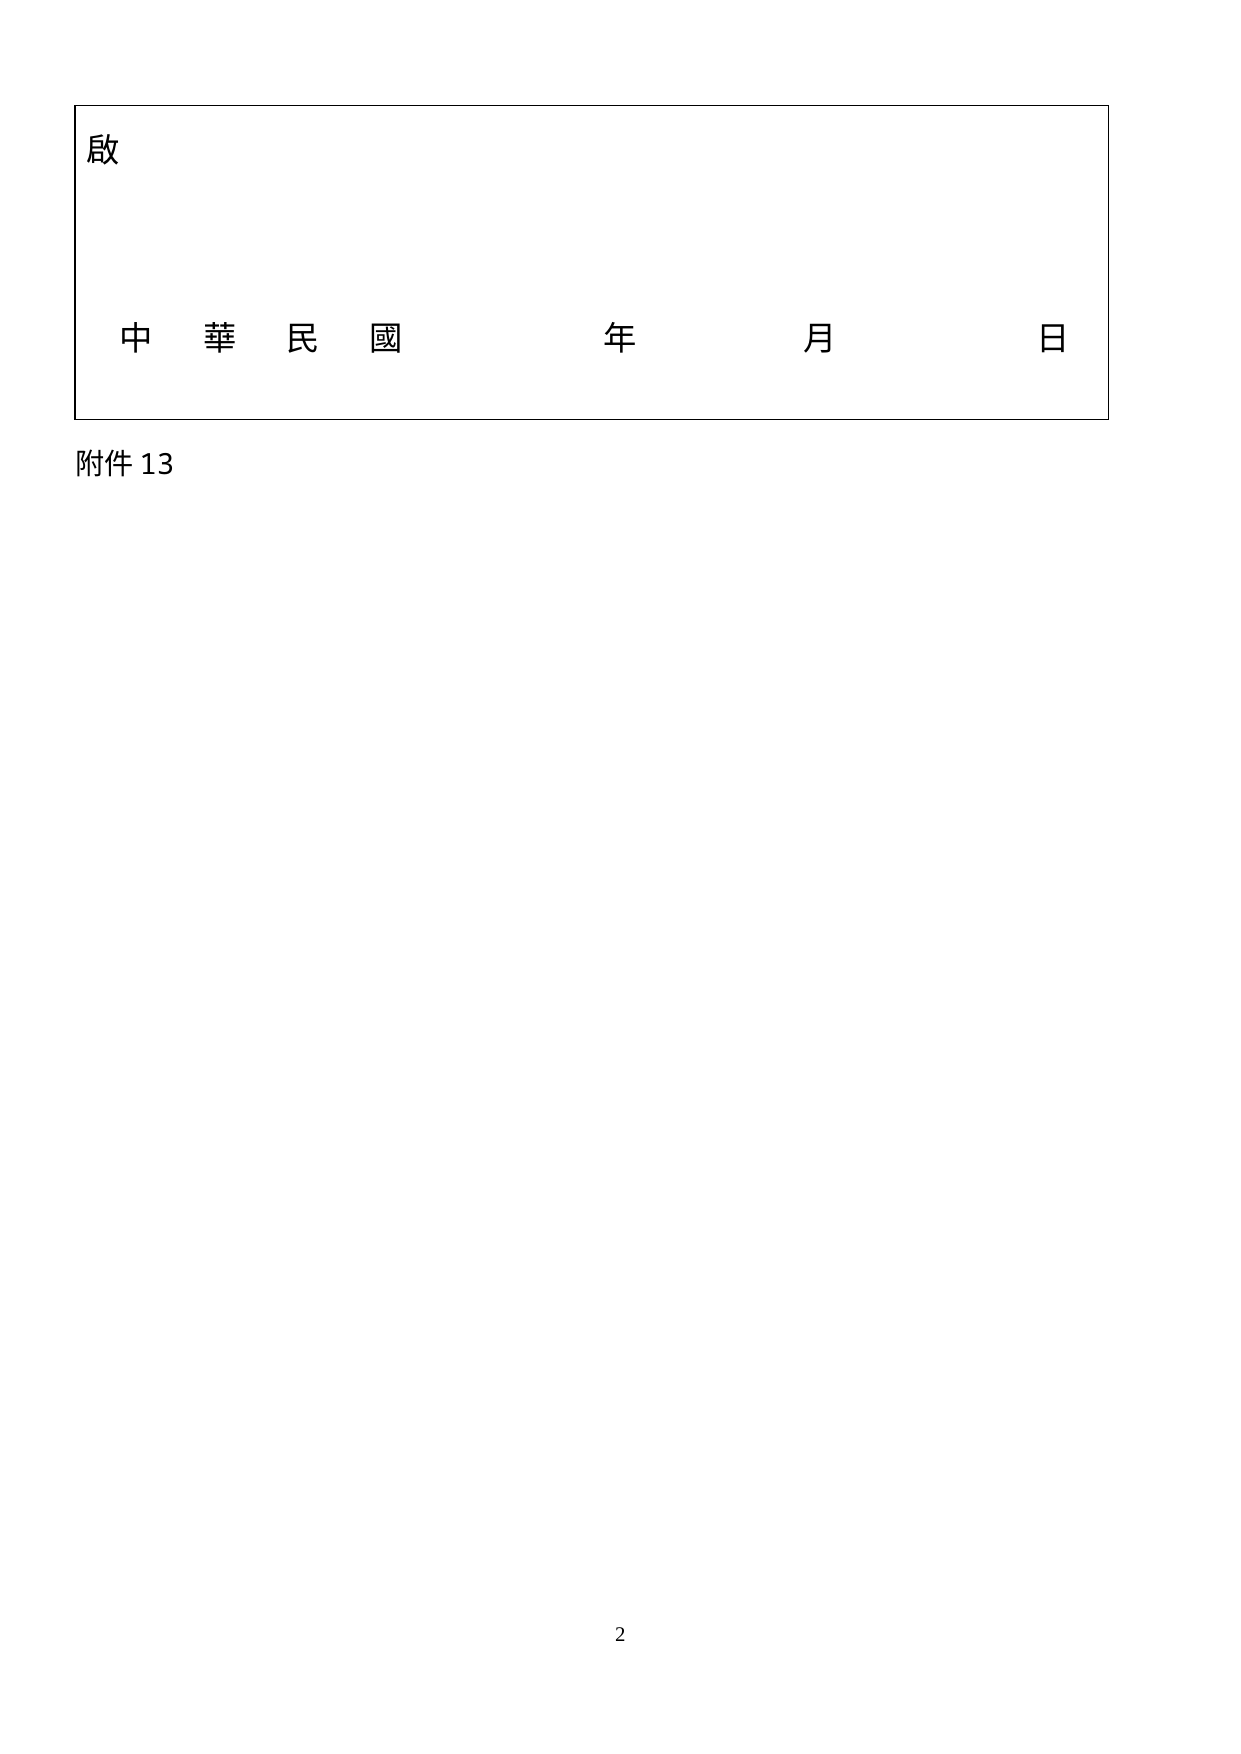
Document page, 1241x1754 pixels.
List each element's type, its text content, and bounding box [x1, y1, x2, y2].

table_cell 啟 中 華 民 國 年 月 日 [76, 106, 1108, 419]
text 附件13 [75, 420, 1165, 482]
